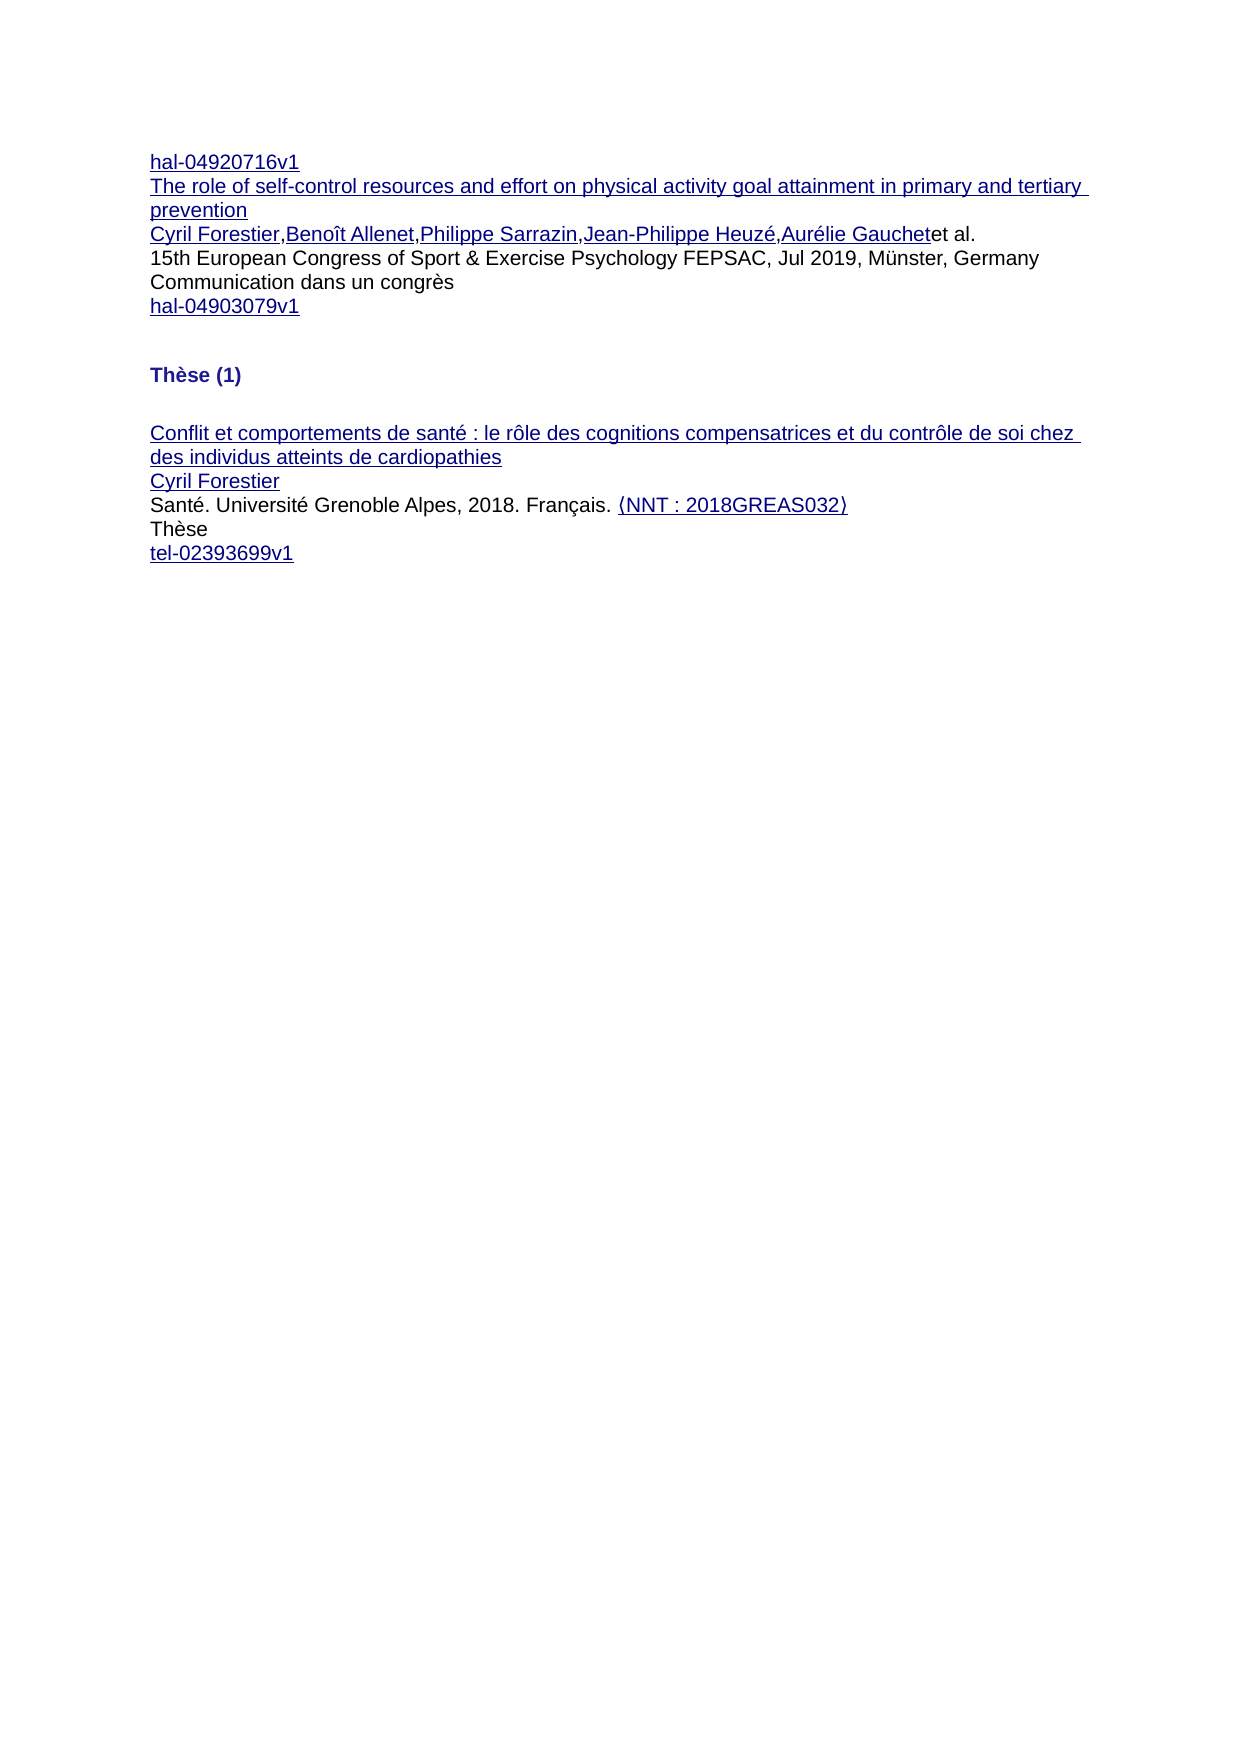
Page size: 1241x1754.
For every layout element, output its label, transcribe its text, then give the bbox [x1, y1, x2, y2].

table_cell The role of self-control resources and effort on physical activity goal attainment in primary and tertiary prevention Cyril Forestier,Benoît Allenet,Philippe Sarrazin,Jean-Philippe Heuzé,Aurélie Gauchetet al. 15th European Congress of Sport & Exercise Psychology FEPSAC, Jul 2019, Münster, Germany Communication dans un congrès hal-04903079v1 [150, 174, 1090, 318]
subtitle Thèse (1) [150, 362, 1090, 386]
table_header Conflit et comportements de santé : le rôle des cognitions compensatrices et du contrôle de soi chez des individus atteints de cardiopathies Cyril Forestier Santé. Université Grenoble Alpes, 2018. Français. ⟨NNT : 2018GREAS032⟩ Thèse tel-02393699v1 [150, 421, 1090, 564]
table_cell hal-04920716v1 [150, 150, 1090, 174]
